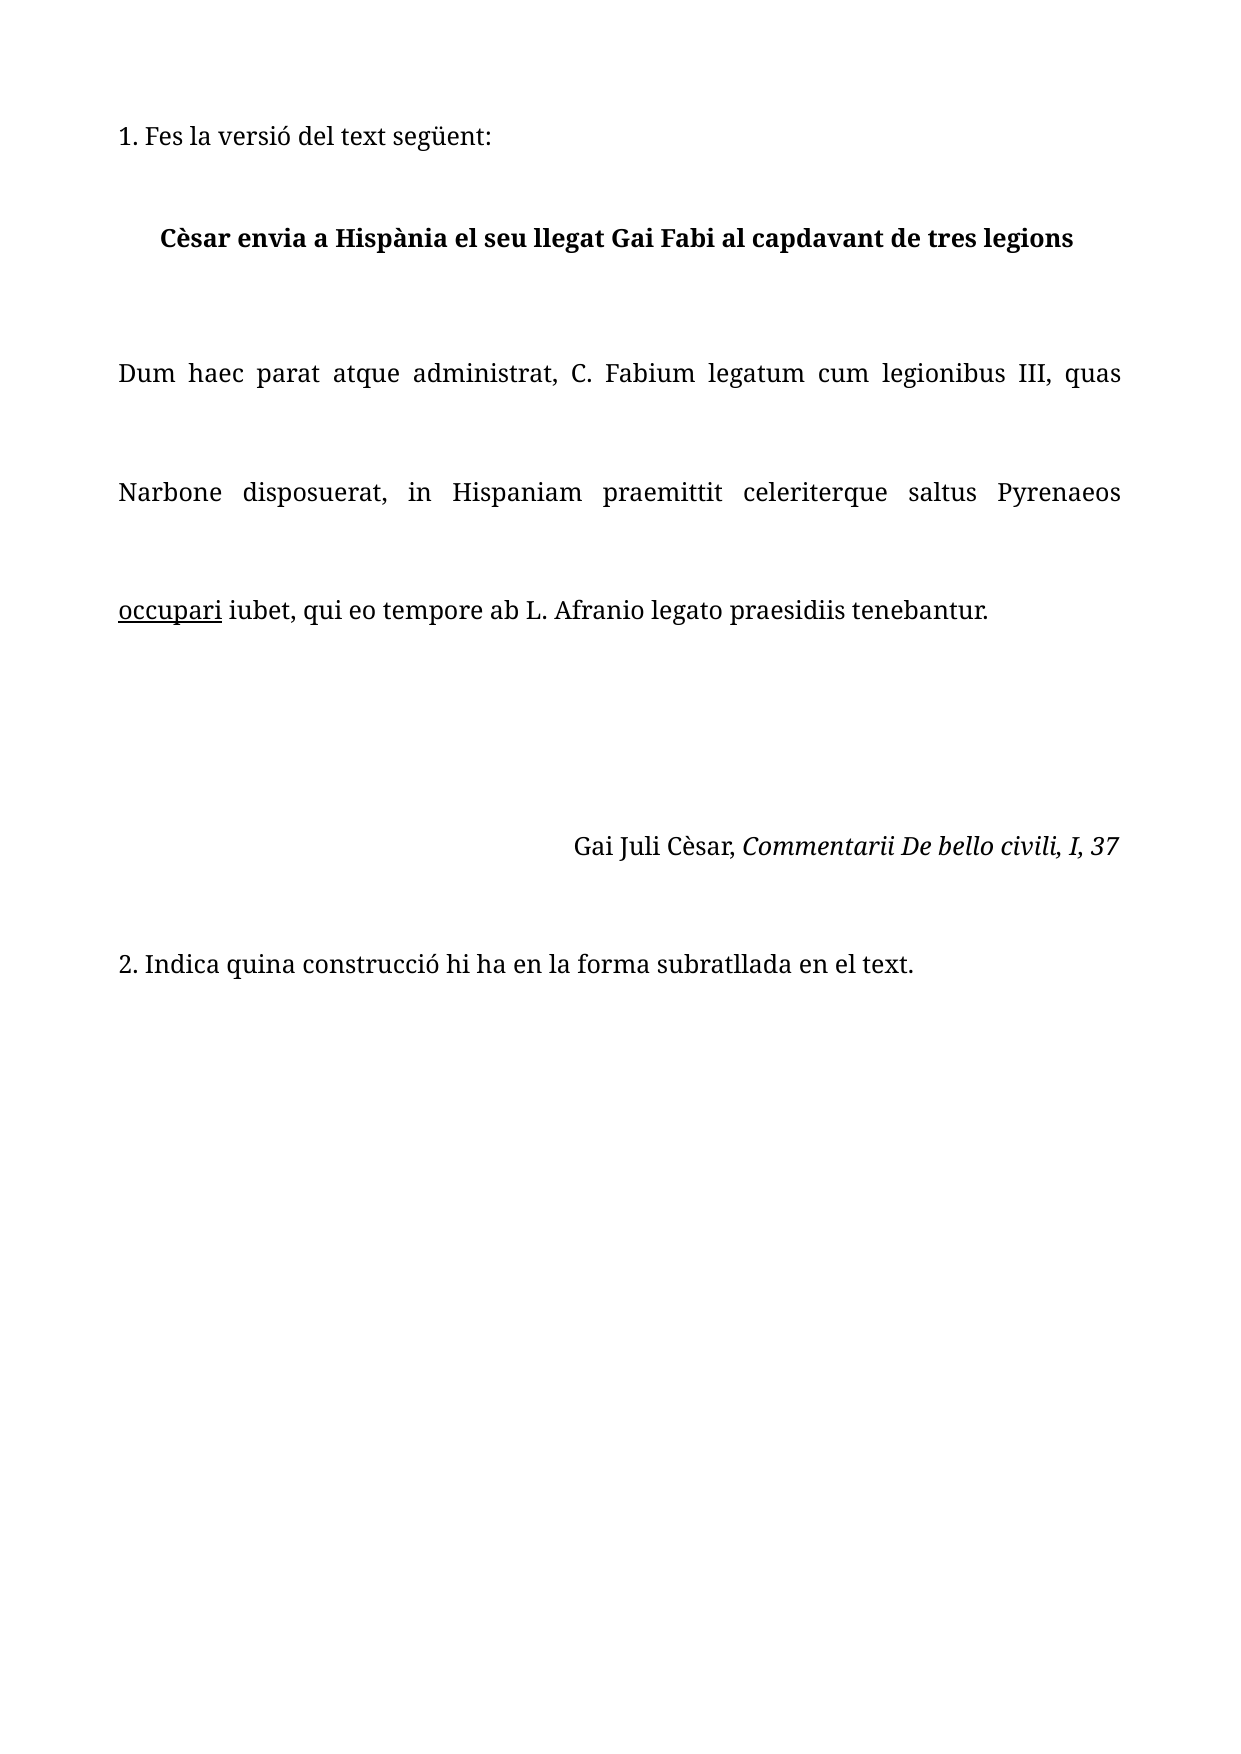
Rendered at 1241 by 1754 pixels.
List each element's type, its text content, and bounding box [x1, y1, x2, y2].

text Cèsar envia a Hispània el seu llegat Gai Fabi al capdavant de tres legions [118, 220, 1122, 254]
text Gai Juli Cèsar, Commentarii De bello civili, I, 37 [118, 761, 1122, 879]
text 1. Fes la versió del text següent: [118, 118, 1122, 152]
text Dum haec parat atque administrat, C. Fabium legatum cum legionibus III, quas Narbone disposuerat, in Hispaniam praemittit celeriterque saltus Pyrenaeos occupari iubet, qui eo tempore ab L. Afranio legato praesidiis tenebantur. [118, 288, 1122, 643]
text 2. Indica quina construcció hi ha en la forma subratllada en el text. [118, 879, 1122, 997]
